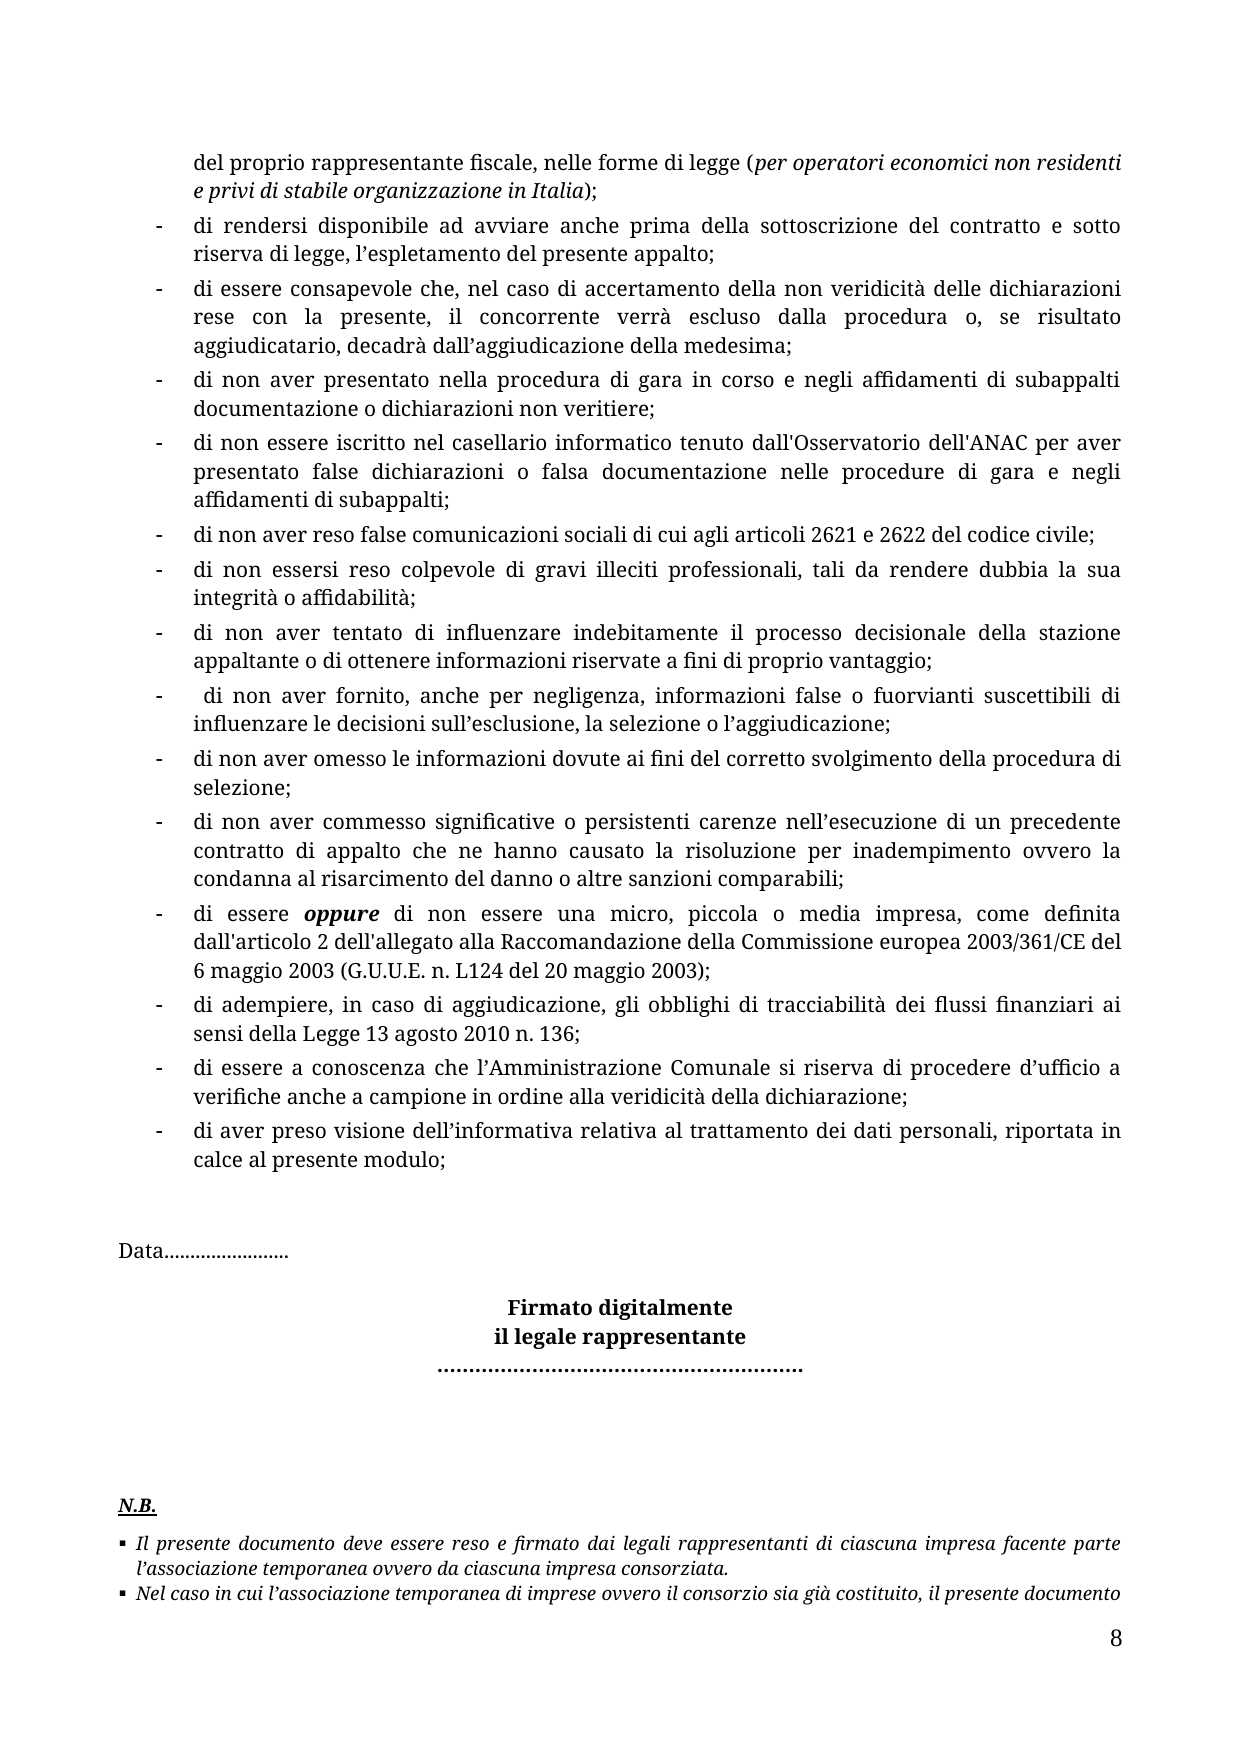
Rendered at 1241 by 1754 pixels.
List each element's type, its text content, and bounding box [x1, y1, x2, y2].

text Firmato digitalmente [118, 1293, 1122, 1322]
text …………………………………………………. [118, 1350, 1122, 1379]
list di essere consapevole che, nel caso di accertamento della non veridicità delle dichiarazioni rese con la presente, il concorrente verrà escluso dalla procedura o, se risultato aggiudicatario, decadrà dall’aggiudicazione della medesima; [156, 274, 1122, 359]
text il legale rappresentante [118, 1322, 1122, 1350]
text N.B. [118, 1492, 1122, 1518]
list di essere oppure di non essere una micro, piccola o media impresa, come definita dall'articolo 2 dell'allegato alla Raccomandazione della Commissione europea 2003/361/CE del 6 maggio 2003 (G.U.U.E. n. L124 del 20 maggio 2003); [156, 899, 1122, 984]
list di non essere iscritto nel casellario informatico tenuto dall'Osservatorio dell'ANAC per aver presentato false dichiarazioni o falsa documentazione nelle procedure di gara e negli affidamenti di subappalti; [156, 428, 1122, 514]
list di non aver reso false comunicazioni sociali di cui agli articoli 2621 e 2622 del codice civile; [156, 520, 1122, 548]
list di non aver tentato di influenzare indebitamente il processo decisionale della stazione appaltante o di ottenere informazioni riservate a fini di proprio vantaggio; [156, 618, 1122, 675]
text Data........................ [118, 1237, 1122, 1265]
list di non aver commesso significative o persistenti carenze nell’esecuzione di un precedente contratto di appalto che ne hanno causato la risoluzione per inadempimento ovvero la condanna al risarcimento del danno o altre sanzioni comparabili; [156, 807, 1122, 893]
list di essere a conoscenza che l’Amministrazione Comunale si riserva di procedere d’ufficio a verifiche anche a campione in ordine alla veridicità della dichiarazione; [156, 1053, 1122, 1110]
list del proprio rappresentante fiscale, nelle forme di legge (per operatori economici non residenti e privi di stabile organizzazione in Italia); [156, 148, 1122, 204]
list di non aver presentato nella procedura di gara in corso e negli affidamenti di subappalti documentazione o dichiarazioni non veritiere; [156, 365, 1122, 422]
list di aver preso visione dell’informativa relativa al trattamento dei dati personali, riportata in calce al presente modulo; [156, 1117, 1122, 1173]
list di non aver omesso le informazioni dovute ai fini del corretto svolgimento della procedura di selezione; [156, 744, 1122, 801]
list di adempiere, in caso di aggiudicazione, gli obblighi di tracciabilità dei flussi finanziari ai sensi della Legge 13 agosto 2010 n. 136; [156, 990, 1122, 1047]
list di non essersi reso colpevole di gravi illeciti professionali, tali da rendere dubbia la sua integrità o affidabilità; [156, 555, 1122, 612]
list di rendersi disponibile ad avviare anche prima della sottoscrizione del contratto e sotto riserva di legge, l’espletamento del presente appalto; [156, 211, 1122, 268]
list Il presente documento deve essere reso e firmato dai legali rappresentanti di ciascuna impresa facente parte l’associazione temporanea ovvero da ciascuna impresa consorziata. [118, 1531, 1122, 1581]
list di non aver fornito, anche per negligenza, informazioni false o fuorvianti suscettibili di influenzare le decisioni sull’esclusione, la selezione o l’aggiudicazione; [156, 681, 1122, 738]
list Nel caso in cui l’associazione temporanea di imprese ovvero il consorzio sia già costituito, il presente documento [118, 1581, 1122, 1606]
